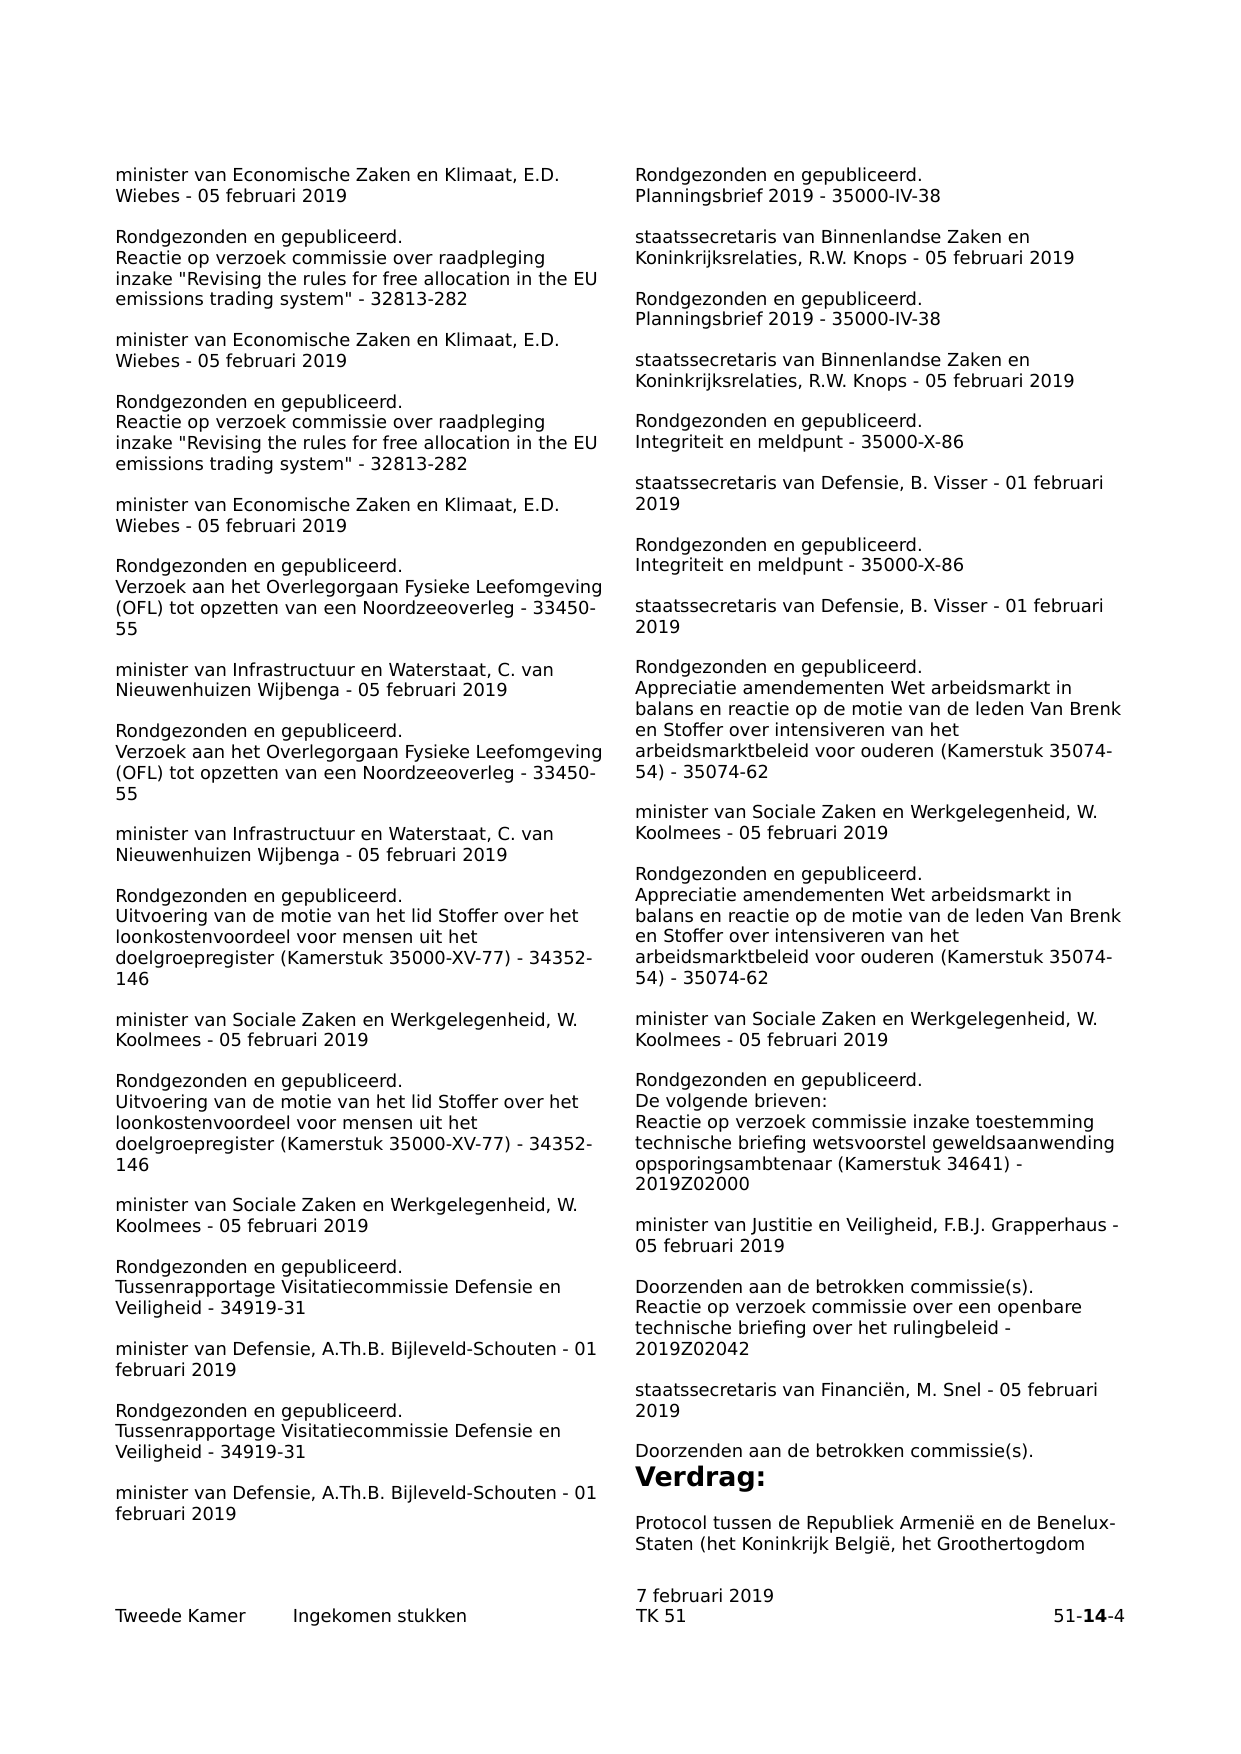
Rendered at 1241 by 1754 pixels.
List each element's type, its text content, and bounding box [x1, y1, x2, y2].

text minister van Sociale Zaken en Werkgelegenheid, W. Koolmees - 05 februari 2019 [635, 802, 1125, 844]
text staatssecretaris van Defensie, B. Visser - 01 februari 2019 [635, 596, 1125, 637]
text minister van Economische Zaken en Klimaat, E.D. Wiebes - 05 februari 2019 [115, 495, 605, 536]
text Doorzenden aan de betrokken commissie(s). [635, 1276, 1125, 1297]
text staatssecretaris van Defensie, B. Visser - 01 februari 2019 [635, 473, 1125, 514]
text Doorzenden aan de betrokken commissie(s). [635, 1441, 1125, 1462]
text Rondgezonden en gepubliceerd. [115, 391, 605, 412]
text minister van Sociale Zaken en Werkgelegenheid, W. Koolmees - 05 februari 2019 [115, 1195, 605, 1237]
text Protocol tussen de Republiek Armenië en de Benelux-Staten (het Koninkrijk België, het Groothertogdom [635, 1513, 1125, 1555]
text Uitvoering van de motie van het lid Stoffer over het loonkostenvoordeel voor mensen uit het doelgroepregister (Kamerstuk 35000-XV-77) - 34352-146 [115, 1092, 605, 1175]
text De volgende brieven: [635, 1091, 1125, 1112]
text Reactie op verzoek commissie inzake toestemming technische briefing wetsvoorstel geweldsaanwending opsporingsambtenaar (Kamerstuk 34641) - 2019Z02000 [635, 1112, 1125, 1195]
title Verdrag: [635, 1462, 1125, 1493]
text staatssecretaris van Binnenlandse Zaken en Koninkrijksrelaties, R.W. Knops - 05 februari 2019 [635, 227, 1125, 268]
text Integriteit en meldpunt - 35000-X-86 [635, 555, 1125, 576]
text minister van Sociale Zaken en Werkgelegenheid, W. Koolmees - 05 februari 2019 [115, 1009, 605, 1051]
text Reactie op verzoek commissie over raadpleging inzake "Revising the rules for free allocation in the EU emissions trading system" - 32813-282 [115, 247, 605, 310]
text staatssecretaris van Financiën, M. Snel - 05 februari 2019 [635, 1380, 1125, 1421]
text Rondgezonden en gepubliceerd. [635, 534, 1125, 555]
text Verzoek aan het Overlegorgaan Fysieke Leefomgeving (OFL) tot opzetten van een Noordzeeoverleg - 33450-55 [115, 742, 605, 804]
text Rondgezonden en gepubliceerd. [115, 886, 605, 906]
text minister van Economische Zaken en Klimaat, E.D. Wiebes - 05 februari 2019 [115, 165, 605, 207]
text Rondgezonden en gepubliceerd. [635, 1070, 1125, 1091]
text minister van Defensie, A.Th.B. Bijleveld-Schouten - 01 februari 2019 [115, 1339, 605, 1380]
text Rondgezonden en gepubliceerd. [115, 1257, 605, 1277]
text Integriteit en meldpunt - 35000-X-86 [635, 432, 1125, 453]
text minister van Justitie en Veiligheid, F.B.J. Grapperhaus - 05 februari 2019 [635, 1215, 1125, 1256]
text minister van Defensie, A.Th.B. Bijleveld-Schouten - 01 februari 2019 [115, 1483, 605, 1524]
text minister van Economische Zaken en Klimaat, E.D. Wiebes - 05 februari 2019 [115, 330, 605, 371]
text Rondgezonden en gepubliceerd. [635, 864, 1125, 884]
text Reactie op verzoek commissie over een openbare technische briefing over het rulingbeleid - 2019Z02042 [635, 1297, 1125, 1360]
text Rondgezonden en gepubliceerd. [635, 411, 1125, 432]
text Rondgezonden en gepubliceerd. [115, 1400, 605, 1421]
text Appreciatie amendementen Wet arbeidsmarkt in balans en reactie op de motie van de leden Van Brenk en Stoffer over intensiveren van het arbeidsmarktbeleid voor ouderen (Kamerstuk 35074-54) - 35074-62 [635, 884, 1125, 989]
text Reactie op verzoek commissie over raadpleging inzake "Revising the rules for free allocation in the EU emissions trading system" - 32813-282 [115, 412, 605, 475]
text Tussenrapportage Visitatiecommissie Defensie en Veiligheid - 34919-31 [115, 1277, 605, 1319]
text Rondgezonden en gepubliceerd. [115, 1071, 605, 1092]
text Rondgezonden en gepubliceerd. [115, 227, 605, 247]
text Planningsbrief 2019 - 35000-IV-38 [635, 309, 1125, 330]
text Rondgezonden en gepubliceerd. [635, 657, 1125, 678]
text Appreciatie amendementen Wet arbeidsmarkt in balans en reactie op de motie van de leden Van Brenk en Stoffer over intensiveren van het arbeidsmarktbeleid voor ouderen (Kamerstuk 35074-54) - 35074-62 [635, 678, 1125, 782]
text staatssecretaris van Binnenlandse Zaken en Koninkrijksrelaties, R.W. Knops - 05 februari 2019 [635, 350, 1125, 391]
text Tussenrapportage Visitatiecommissie Defensie en Veiligheid - 34919-31 [115, 1421, 605, 1463]
text Uitvoering van de motie van het lid Stoffer over het loonkostenvoordeel voor mensen uit het doelgroepregister (Kamerstuk 35000-XV-77) - 34352-146 [115, 906, 605, 989]
text Planningsbrief 2019 - 35000-IV-38 [635, 186, 1125, 207]
text Rondgezonden en gepubliceerd. [115, 721, 605, 742]
text minister van Sociale Zaken en Werkgelegenheid, W. Koolmees - 05 februari 2019 [635, 1009, 1125, 1050]
text Rondgezonden en gepubliceerd. [115, 556, 605, 577]
text Rondgezonden en gepubliceerd. [635, 165, 1125, 186]
text minister van Infrastructuur en Waterstaat, C. van Nieuwenhuizen Wijbenga - 05 februari 2019 [115, 659, 605, 701]
text minister van Infrastructuur en Waterstaat, C. van Nieuwenhuizen Wijbenga - 05 februari 2019 [115, 824, 605, 866]
text Verzoek aan het Overlegorgaan Fysieke Leefomgeving (OFL) tot opzetten van een Noordzeeoverleg - 33450-55 [115, 577, 605, 639]
text Rondgezonden en gepubliceerd. [635, 288, 1125, 309]
